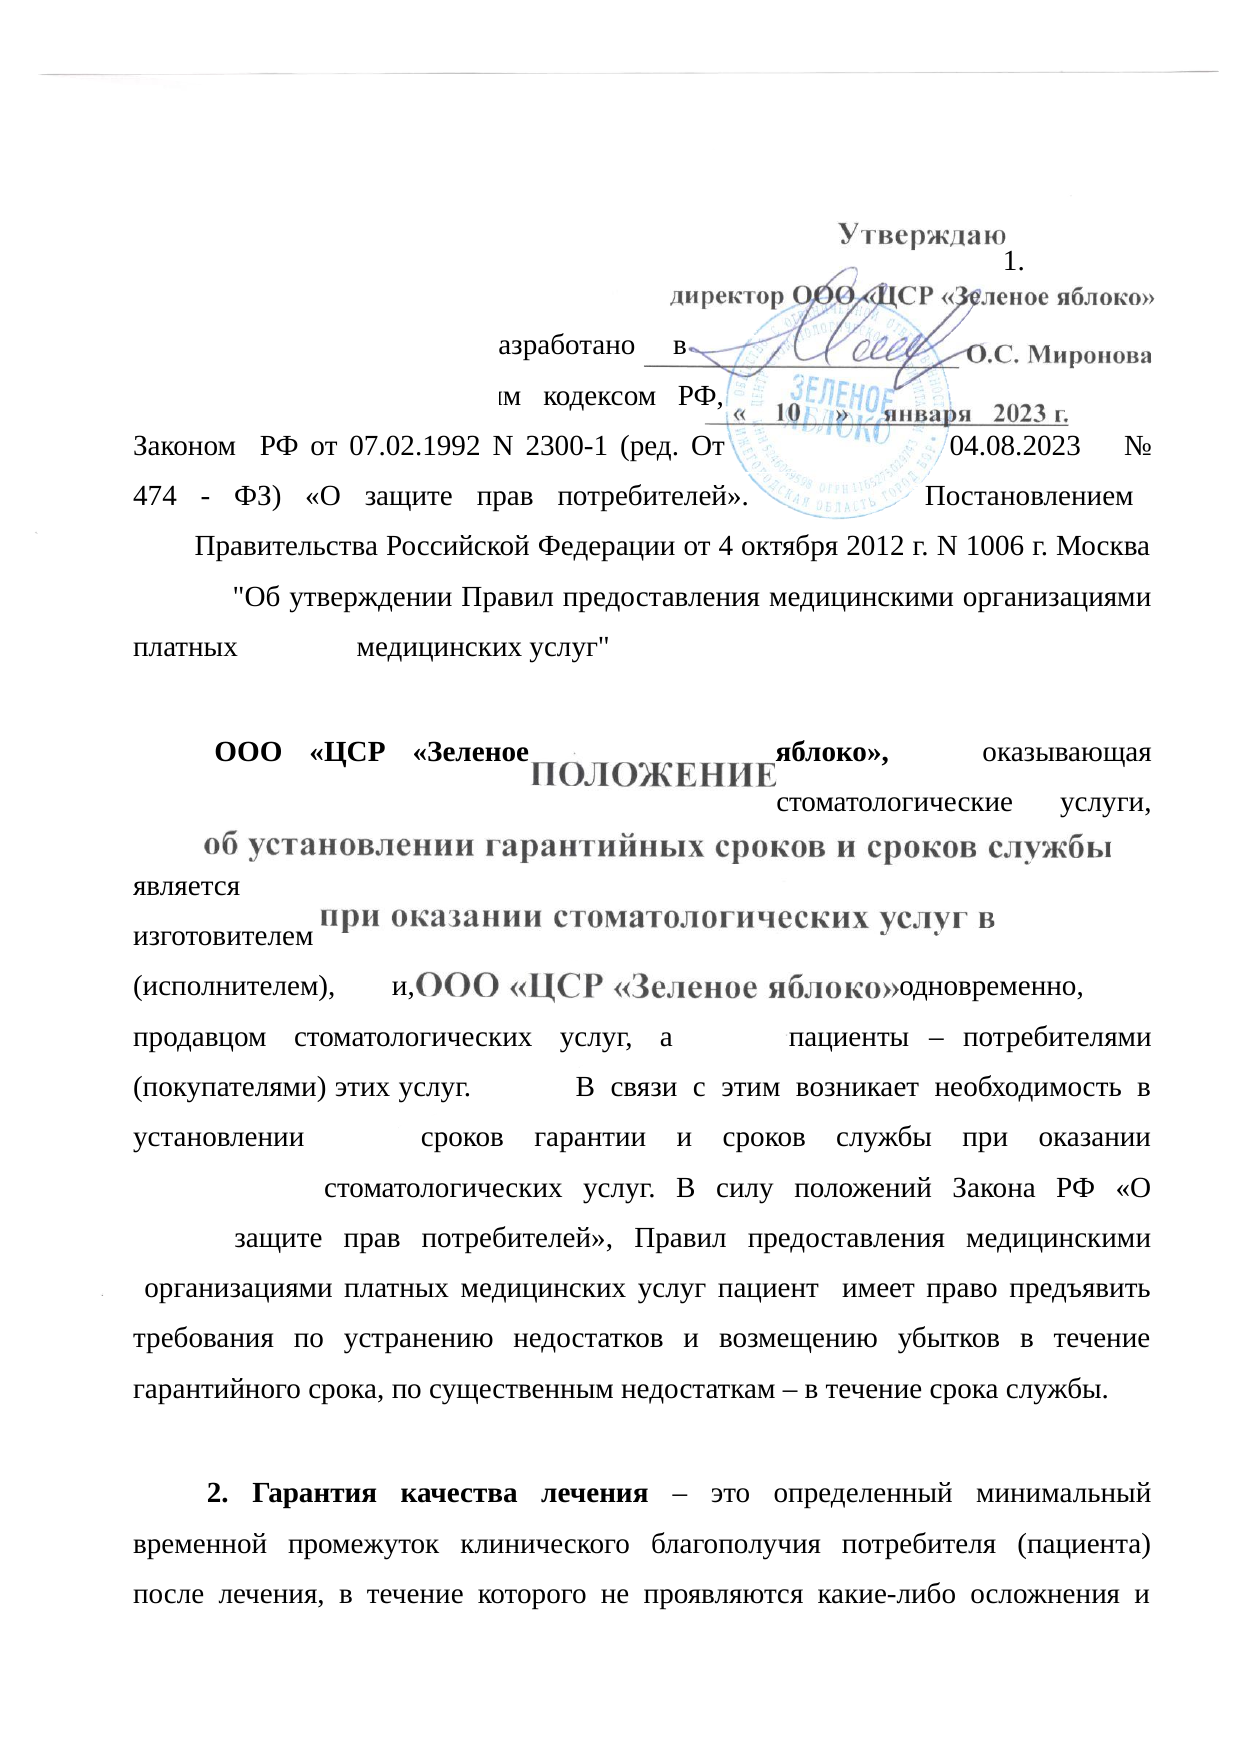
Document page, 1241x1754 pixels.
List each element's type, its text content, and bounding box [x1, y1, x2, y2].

text 1. Настоящее Положение разработано в соответствии с Гражданским кодексом РФ, Законом РФ от 07.02.1992 N 2300-1 (ред. От 04.08.2023 № 474 - ФЗ) «О защите прав потребителей». Постановлением Правительства Российской Федерации от 4 октября 2012 г. N 1006 г. Москва "Об утверждении Правил предоставления медицинскими организациями платных медицинских услуг" [499, 243, 1152, 294]
text 1. Настоящее Положение разработано в соответствии с Гражданским кодексом РФ, Законом РФ от 07.02.1992 N 2300-1 (ред. От 04.08.2023 № 474 - ФЗ) «О защите прав потребителей». Постановлением Правительства Российской Федерации от 4 октября 2012 г. N 1006 г. Москва "Об утверждении Правил предоставления медицинскими организациями платных медицинских услуг" [133, 362, 1152, 663]
text 1. Настоящее Положение разработано в соответствии с Гражданским кодексом РФ, Законом РФ от 07.02.1992 N 2300-1 (ред. От 04.08.2023 № 474 - ФЗ) «О защите прав потребителей». Постановлением Правительства Российской Федерации от 4 октября 2012 г. N 1006 г. Москва "Об утверждении Правил предоставления медицинскими организациями платных медицинских услуг" [945, 303, 1152, 360]
text 1. Настоящее Положение разработано в соответствии с Гражданским кодексом РФ, Законом РФ от 07.02.1992 N 2300-1 (ред. От 04.08.2023 № 474 - ФЗ) «О защите прав потребителей». Постановлением Правительства Российской Федерации от 4 октября 2012 г. N 1006 г. Москва "Об утверждении Правил предоставления медицинскими организациями платных медицинских услуг" [133, 295, 822, 529]
text 1. Настоящее Положение разработано в соответствии с Гражданским кодексом РФ, Законом РФ от 07.02.1992 N 2300-1 (ред. От 04.08.2023 № 474 - ФЗ) «О защите прав потребителей». Постановлением Правительства Российской Федерации от 4 октября 2012 г. N 1006 г. Москва "Об утверждении Правил предоставления медицинскими организациями платных медицинских услуг" [133, 573, 354, 663]
text 2. Гарантия качества лечения – это определенный минимальный временной промежуток клинического благополучия потребителя (пациента) после лечения, в течение которого не проявляются какие-либо осложнения и [133, 1475, 1152, 1609]
text ООО «ЦСР «Зеленое яблоко», оказывающая стоматологические услуги, является изготовителем (исполнителем), и, одновременно, продавцом стоматологических услуг, а пациенты – потребителями (покупателями) этих услуг. В связи с этим возникает необходимость в установлении сроков гарантии и сроков службы при оказании стоматологических услуг. В силу положений Закона РФ «О защите прав потребителей», Правил предоставления медицинскими организациями платных медицинских услуг пациент имеет право предъявить требования по устранению недостатков и возмещению убытков в течение гарантийного срока, по существенным недостаткам – в течение срока службы. [133, 734, 1152, 1404]
